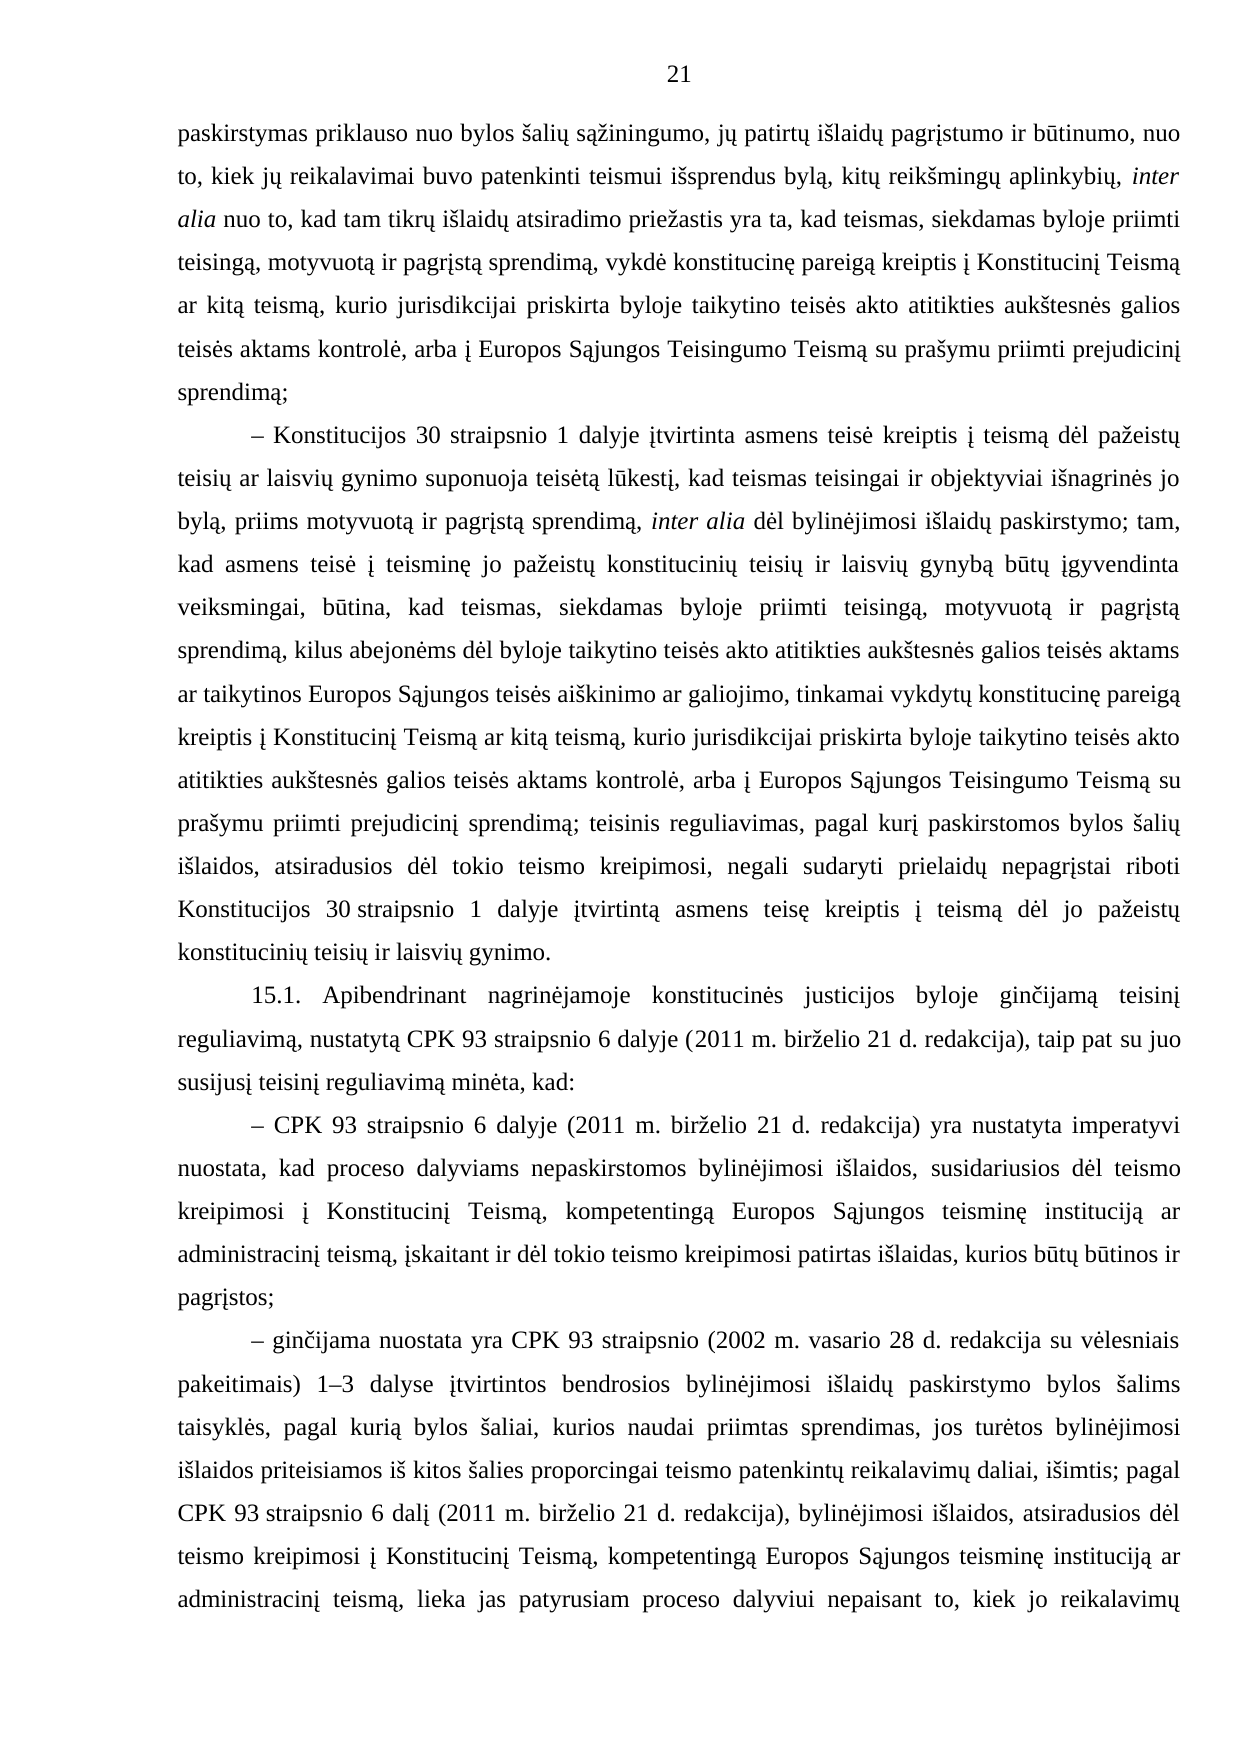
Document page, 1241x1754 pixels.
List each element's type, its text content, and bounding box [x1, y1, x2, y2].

text 15.1. Apibendrinant nagrinėjamoje konstitucinės justicijos byloje ginčijamą teisinį reguliavimą, nustatytą CPK 93 straipsnio 6 dalyje (2011 m. birželio 21 d. redakcija), taip pat su juo susijusį teisinį reguliavimą minėta, kad: [177, 981, 1181, 1096]
text – Konstitucijos 30 straipsnio 1 dalyje įtvirtinta asmens teisė kreiptis į teismą dėl pažeistų teisių ar laisvių gynimo suponuoja teisėtą lūkestį, kad teismas teisingai ir objektyviai išnagrinės jo bylą, priims motyvuotą ir pagrįstą sprendimą, inter alia dėl bylinėjimosi išlaidų paskirstymo; tam, kad asmens teisė į teisminę jo pažeistų konstitucinių teisių ir laisvių gynybą būtų įgyvendinta veiksmingai, būtina, kad teismas, siekdamas byloje priimti teisingą, motyvuotą ir pagrįstą sprendimą, kilus abejonėms dėl byloje taikytino teisės akto atitikties aukštesnės galios teisės aktams ar taikytinos Europos Sąjungos teisės aiškinimo ar galiojimo, tinkamai vykdytų konstitucinę pareigą kreiptis į Konstitucinį Teismą ar kitą teismą, kurio jurisdikcijai priskirta byloje taikytino teisės akto atitikties aukštesnės galios teisės aktams kontrolė, arba į Europos Sąjungos Teisingumo Teismą su prašymu priimti prejudicinį sprendimą; teisinis reguliavimas, pagal kurį paskirstomos bylos šalių išlaidos, atsiradusios dėl tokio teismo kreipimosi, negali sudaryti prielaidų nepagrįstai riboti Konstitucijos 30 straipsnio 1 dalyje įtvirtintą asmens teisę kreiptis į teismą dėl jo pažeistų konstitucinių teisių ir laisvių gynimo. [177, 420, 1181, 966]
text – ginčijama nuostata yra CPK 93 straipsnio (2002 m. vasario 28 d. redakcija su vėlesniais pakeitimais) 1–3 dalyse įtvirtintos bendrosios bylinėjimosi išlaidų paskirstymo bylos šalims taisyklės, pagal kurią bylos šaliai, kurios naudai priimtas sprendimas, jos turėtos bylinėjimosi išlaidos priteisiamos iš kitos šalies proporcingai teismo patenkintų reikalavimų daliai, išimtis; pagal CPK 93 straipsnio 6 dalį (2011 m. birželio 21 d. redakcija), bylinėjimosi išlaidos, atsiradusios dėl teismo kreipimosi į Konstitucinį Teismą, kompetentingą Europos Sąjungos teisminę instituciją ar administracinį teismą, lieka jas patyrusiam proceso dalyviui nepaisant to, kiek jo reikalavimų [177, 1326, 1181, 1613]
text – CPK 93 straipsnio 6 dalyje (2011 m. birželio 21 d. redakcija) yra nustatyta imperatyvi nuostata, kad proceso dalyviams nepaskirstomos bylinėjimosi išlaidos, susidariusios dėl teismo kreipimosi į Konstitucinį Teismą, kompetentingą Europos Sąjungos teisminę instituciją ar administracinį teismą, įskaitant ir dėl tokio teismo kreipimosi patirtas išlaidas, kurios būtų būtinos ir pagrįstos; [177, 1110, 1181, 1311]
text paskirstymas priklauso nuo bylos šalių sąžiningumo, jų patirtų išlaidų pagrįstumo ir būtinumo, nuo to, kiek jų reikalavimai buvo patenkinti teismui išsprendus bylą, kitų reikšmingų aplinkybių, inter alia nuo to, kad tam tikrų išlaidų atsiradimo priežastis yra ta, kad teismas, siekdamas byloje priimti teisingą, motyvuotą ir pagrįstą sprendimą, vykdė konstitucinę pareigą kreiptis į Konstitucinį Teismą ar kitą teismą, kurio jurisdikcijai priskirta byloje taikytino teisės akto atitikties aukštesnės galios teisės aktams kontrolė, arba į Europos Sąjungos Teisingumo Teismą su prašymu priimti prejudicinį sprendimą; [177, 118, 1181, 406]
